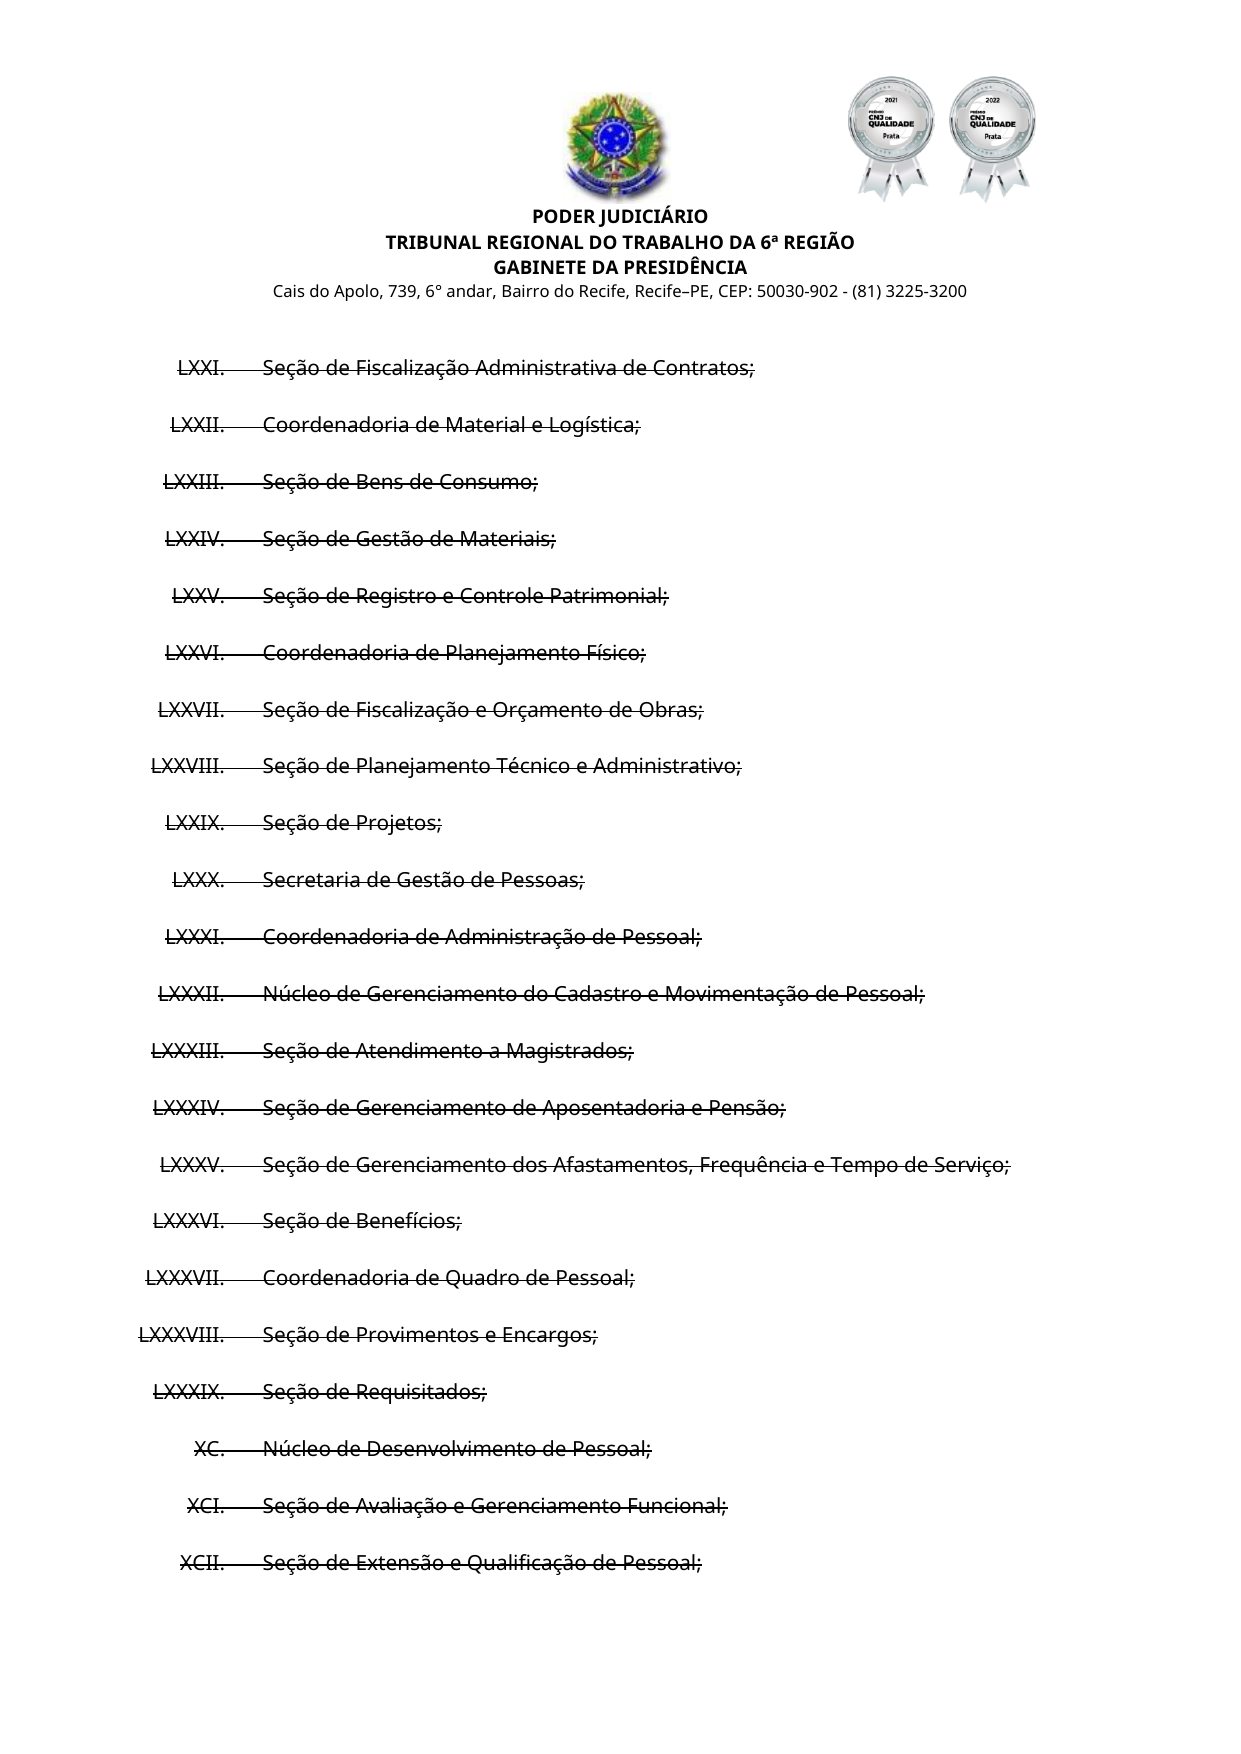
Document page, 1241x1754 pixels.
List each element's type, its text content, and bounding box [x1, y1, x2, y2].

list Coordenadoria de Material e Logística; [225, 410, 1090, 439]
list Seção de Gerenciamento dos Afastamentos, Frequência e Tempo de Serviço; [225, 1150, 1090, 1178]
list Seção de Projetos; [225, 808, 1090, 837]
list Seção de Gerenciamento de Aposentadoria e Pensão; [225, 1093, 1090, 1121]
list Seção de Registro e Controle Patrimonial; [225, 581, 1090, 609]
list Coordenadoria de Planejamento Físico; [225, 638, 1090, 666]
picture [828, 75, 1037, 204]
list Secretaria de Gestão de Pessoas; [225, 865, 1090, 894]
list Seção de Bens de Consumo; [225, 467, 1090, 496]
list Coordenadoria de Quadro de Pessoal; [225, 1263, 1090, 1292]
list Seção de Atendimento a Magistrados; [225, 1036, 1090, 1064]
picture [1185, 1655, 1201, 1684]
list Núcleo de Desenvolvimento de Pessoal; [225, 1434, 1090, 1463]
list Coordenadoria de Administração de Pessoal; [225, 922, 1090, 951]
list Seção de Gestão de Materiais; [225, 524, 1090, 553]
list Seção de Requisitados; [225, 1377, 1090, 1406]
list Seção de Fiscalização e Orçamento de Obras; [225, 695, 1090, 723]
list Seção de Extensão e Qualificação de Pessoal; [225, 1548, 1090, 1576]
picture [562, 92, 671, 204]
list Núcleo de Gerenciamento do Cadastro e Movimentação de Pessoal; [225, 979, 1090, 1008]
list Seção de Fiscalização Administrativa de Contratos; [225, 353, 1090, 382]
list Seção de Benefícios; [225, 1207, 1090, 1235]
list Seção de Avaliação e Gerenciamento Funcional; [225, 1491, 1090, 1519]
list Seção de Provimentos e Encargos; [225, 1320, 1090, 1349]
list Seção de Planejamento Técnico e Administrativo; [225, 752, 1090, 780]
